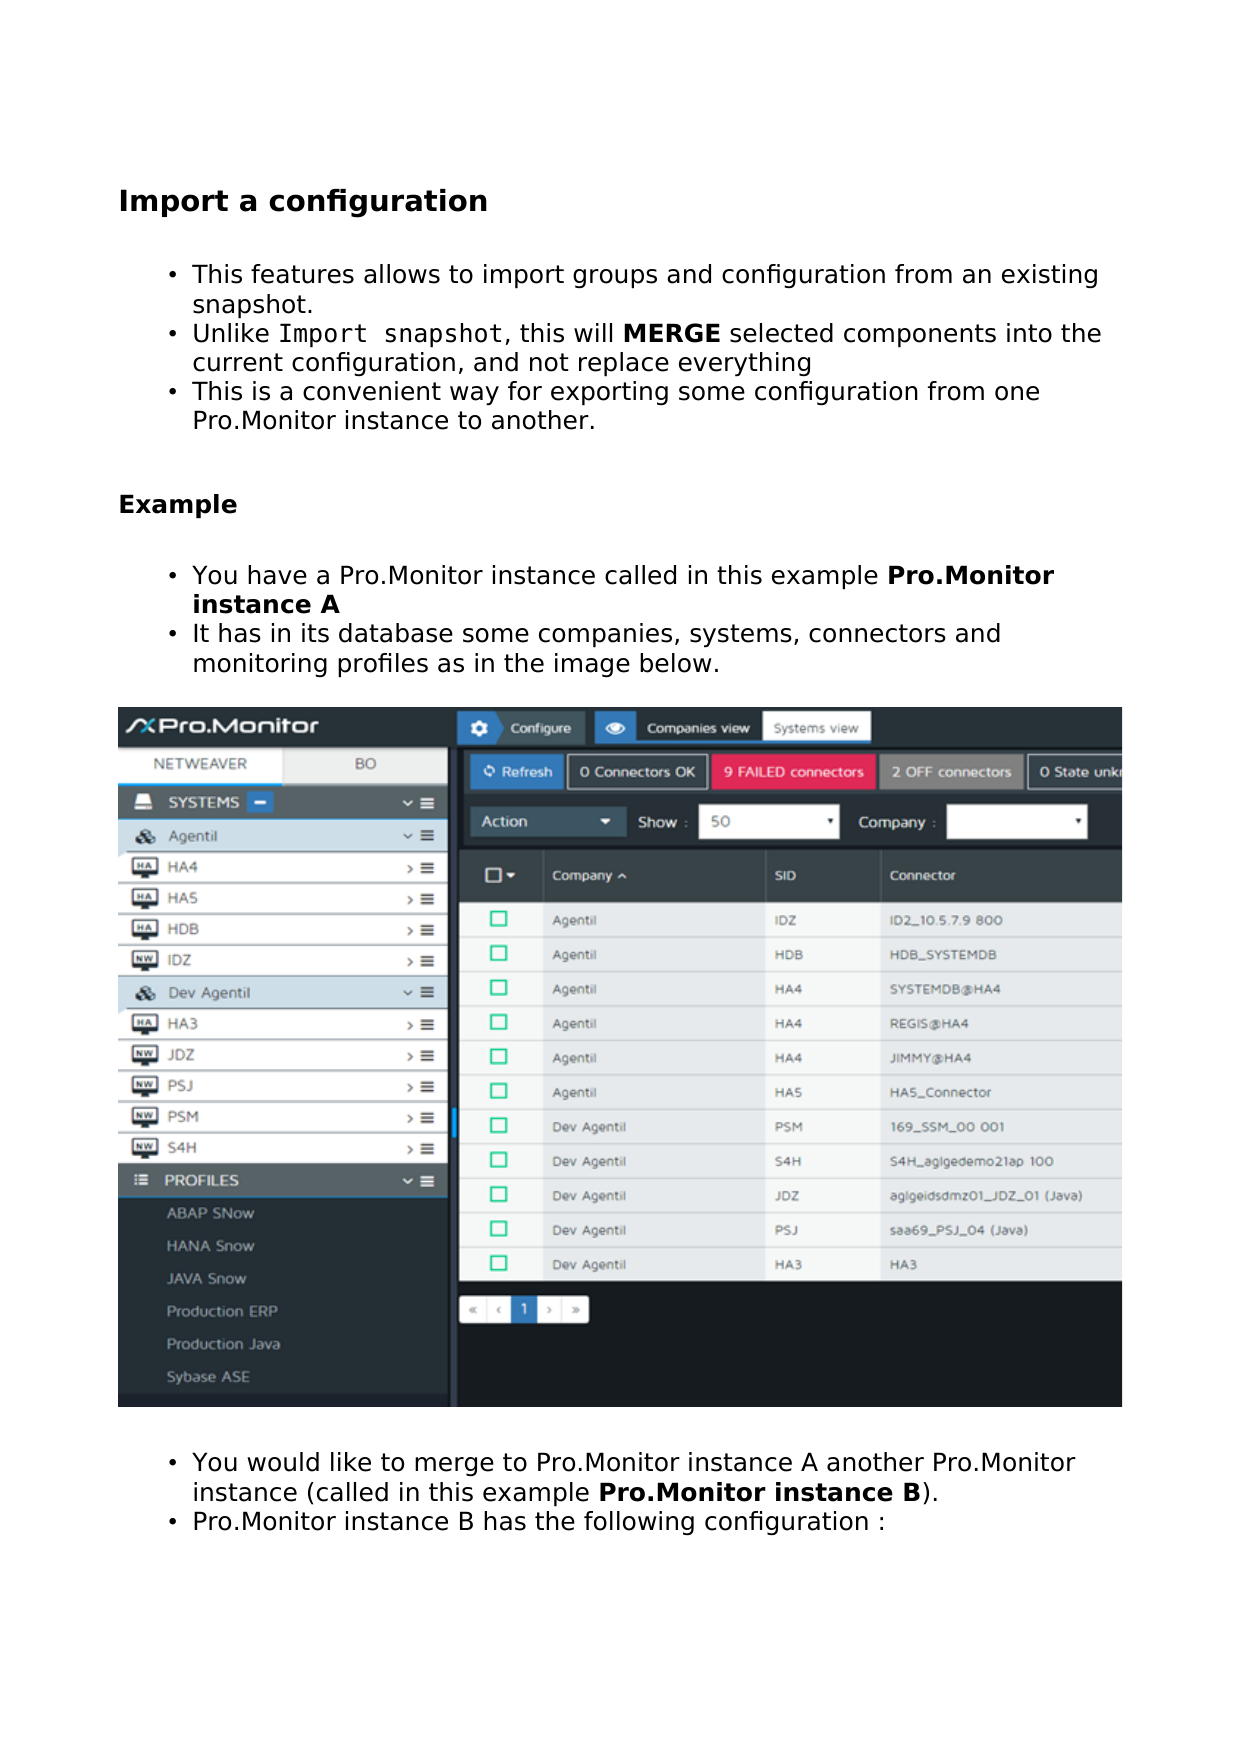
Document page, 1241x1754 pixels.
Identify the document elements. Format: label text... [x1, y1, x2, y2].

subtitle Import a configuration [118, 185, 1122, 219]
subtitle Example [118, 490, 1122, 519]
picture [118, 707, 1123, 1407]
list It has in its database some companies, systems, connectors and monitoring profiles as in the image below. [177, 620, 1122, 678]
list This features allows to import groups and configuration from an existing snapshot. [177, 261, 1122, 319]
list Unlike Import snapshot, this will MERGE selected components into the current configuration, and not replace everything [177, 319, 1122, 377]
list Pro.Monitor instance B has the following configuration : [177, 1507, 1122, 1536]
list You would like to merge to Pro.Monitor instance A another Pro.Monitor instance (called in this example Pro.Monitor instance B). [177, 1448, 1122, 1507]
list You have a Pro.Monitor instance called in this example Pro.Monitor instance A [177, 561, 1122, 620]
list This is a convenient way for exporting some configuration from one Pro.Monitor instance to another. [177, 377, 1122, 436]
